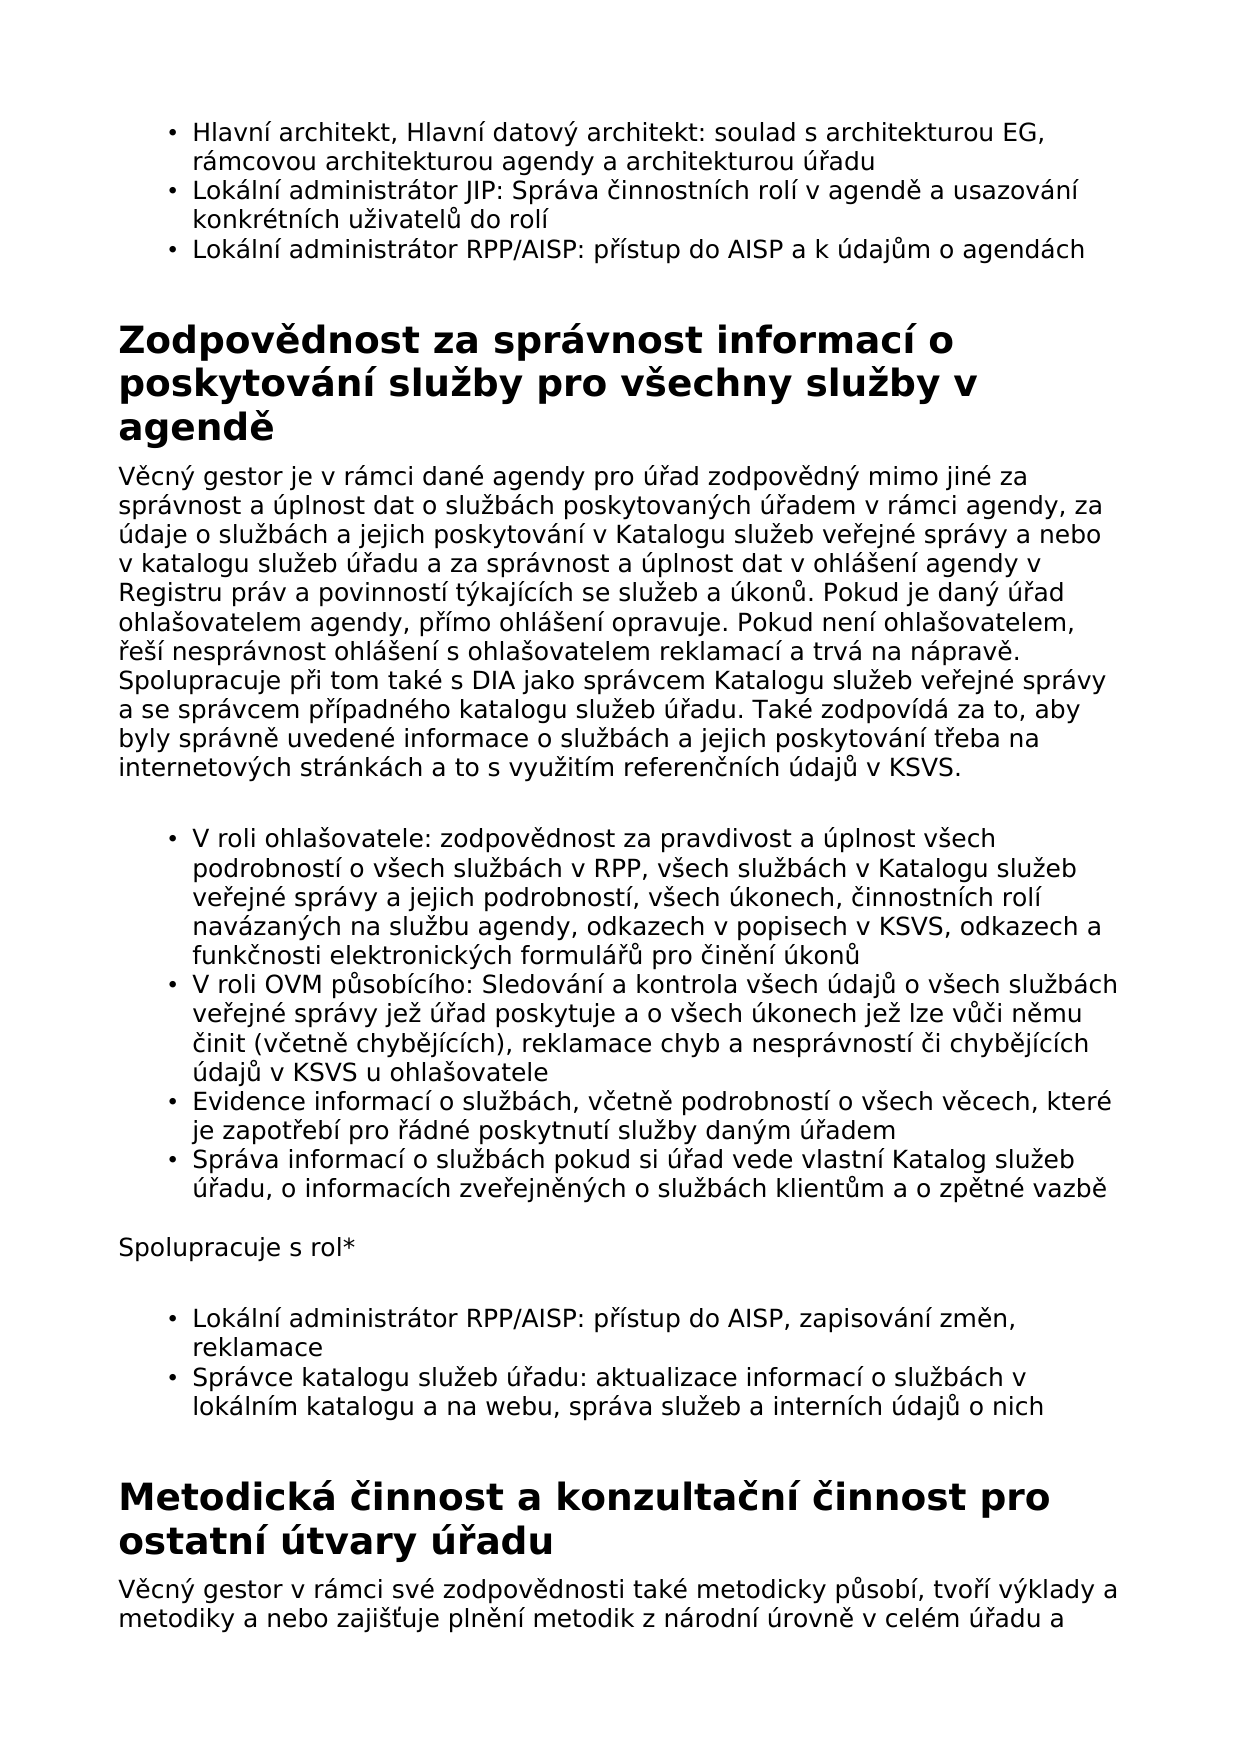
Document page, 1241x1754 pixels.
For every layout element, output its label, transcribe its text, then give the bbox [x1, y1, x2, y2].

text Věcný gestor v rámci své zodpovědnosti také metodicky působí, tvoří výklady a metodiky a nebo zajišťuje plnění metodik z národní úrovně v celém úřadu a [118, 1575, 1122, 1634]
list Správa informací o službách pokud si úřad vede vlastní Katalog služeb úřadu, o informacích zveřejněných o službách klientům a o zpětné vazbě [177, 1146, 1122, 1204]
list V roli OVM působícího: Sledování a kontrola všech údajů o všech službách veřejné správy jež úřad poskytuje a o všech úkonech jež lze vůči němu činit (včetně chybějících), reklamace chyb a nesprávností či chybějících údajů v KSVS u ohlašovatele [177, 971, 1122, 1087]
list Lokální administrátor RPP/AISP: přístup do AISP, zapisování změn, reklamace [177, 1304, 1122, 1363]
text Věcný gestor je v rámci dané agendy pro úřad zodpovědný mimo jiné za správnost a úplnost dat o službách poskytovaných úřadem v rámci agendy, za údaje o službách a jejich poskytování v Katalogu služeb veřejné správy a nebo v katalogu služeb úřadu a za správnost a úplnost dat v ohlášení agendy v Registru práv a povinností týkajících se služeb a úkonů. Pokud je daný úřad ohlašovatelem agendy, přímo ohlášení opravuje. Pokud není ohlašovatelem, řeší nesprávnost ohlášení s ohlašovatelem reklamací a trvá na nápravě. Spolupracuje při tom také s DIA jako správcem Katalogu služeb veřejné správy a se správcem případného katalogu služeb úřadu. Také zodpovídá za to, aby byly správně uvedené informace o službách a jejich poskytování třeba na internetových stránkách a to s využitím referenčních údajů v KSVS. [118, 462, 1122, 783]
list Správce katalogu služeb úřadu: aktualizace informací o službách v lokálním katalogu a na webu, správa služeb a interních údajů o nich [177, 1363, 1122, 1421]
subtitle Metodická činnost a konzultační činnost pro ostatní útvary úřadu [118, 1476, 1122, 1563]
list Hlavní architekt, Hlavní datový architekt: soulad s architekturou EG, rámcovou architekturou agendy a architekturou úřadu [177, 118, 1122, 176]
text Spolupracuje s rol* [118, 1233, 1122, 1262]
list Lokální administrátor JIP: Správa činnostních rolí v agendě a usazování konkrétních uživatelů do rolí [177, 176, 1122, 235]
list Lokální administrátor RPP/AISP: přístup do AISP a k údajům o agendách [177, 235, 1122, 264]
subtitle Zodpovědnost za správnost informací o poskytování služby pro všechny služby v agendě [118, 318, 1122, 449]
list Evidence informací o službách, včetně podrobností o všech věcech, které je zapotřebí pro řádné poskytnutí služby daným úřadem [177, 1087, 1122, 1146]
list V roli ohlašovatele: zodpovědnost za pravdivost a úplnost všech podrobností o všech službách v RPP, všech službách v Katalogu služeb veřejné správy a jejich podrobností, všech úkonech, činnostních rolí navázaných na službu agendy, odkazech v popisech v KSVS, odkazech a funkčnosti elektronických formulářů pro činění úkonů [177, 825, 1122, 971]
